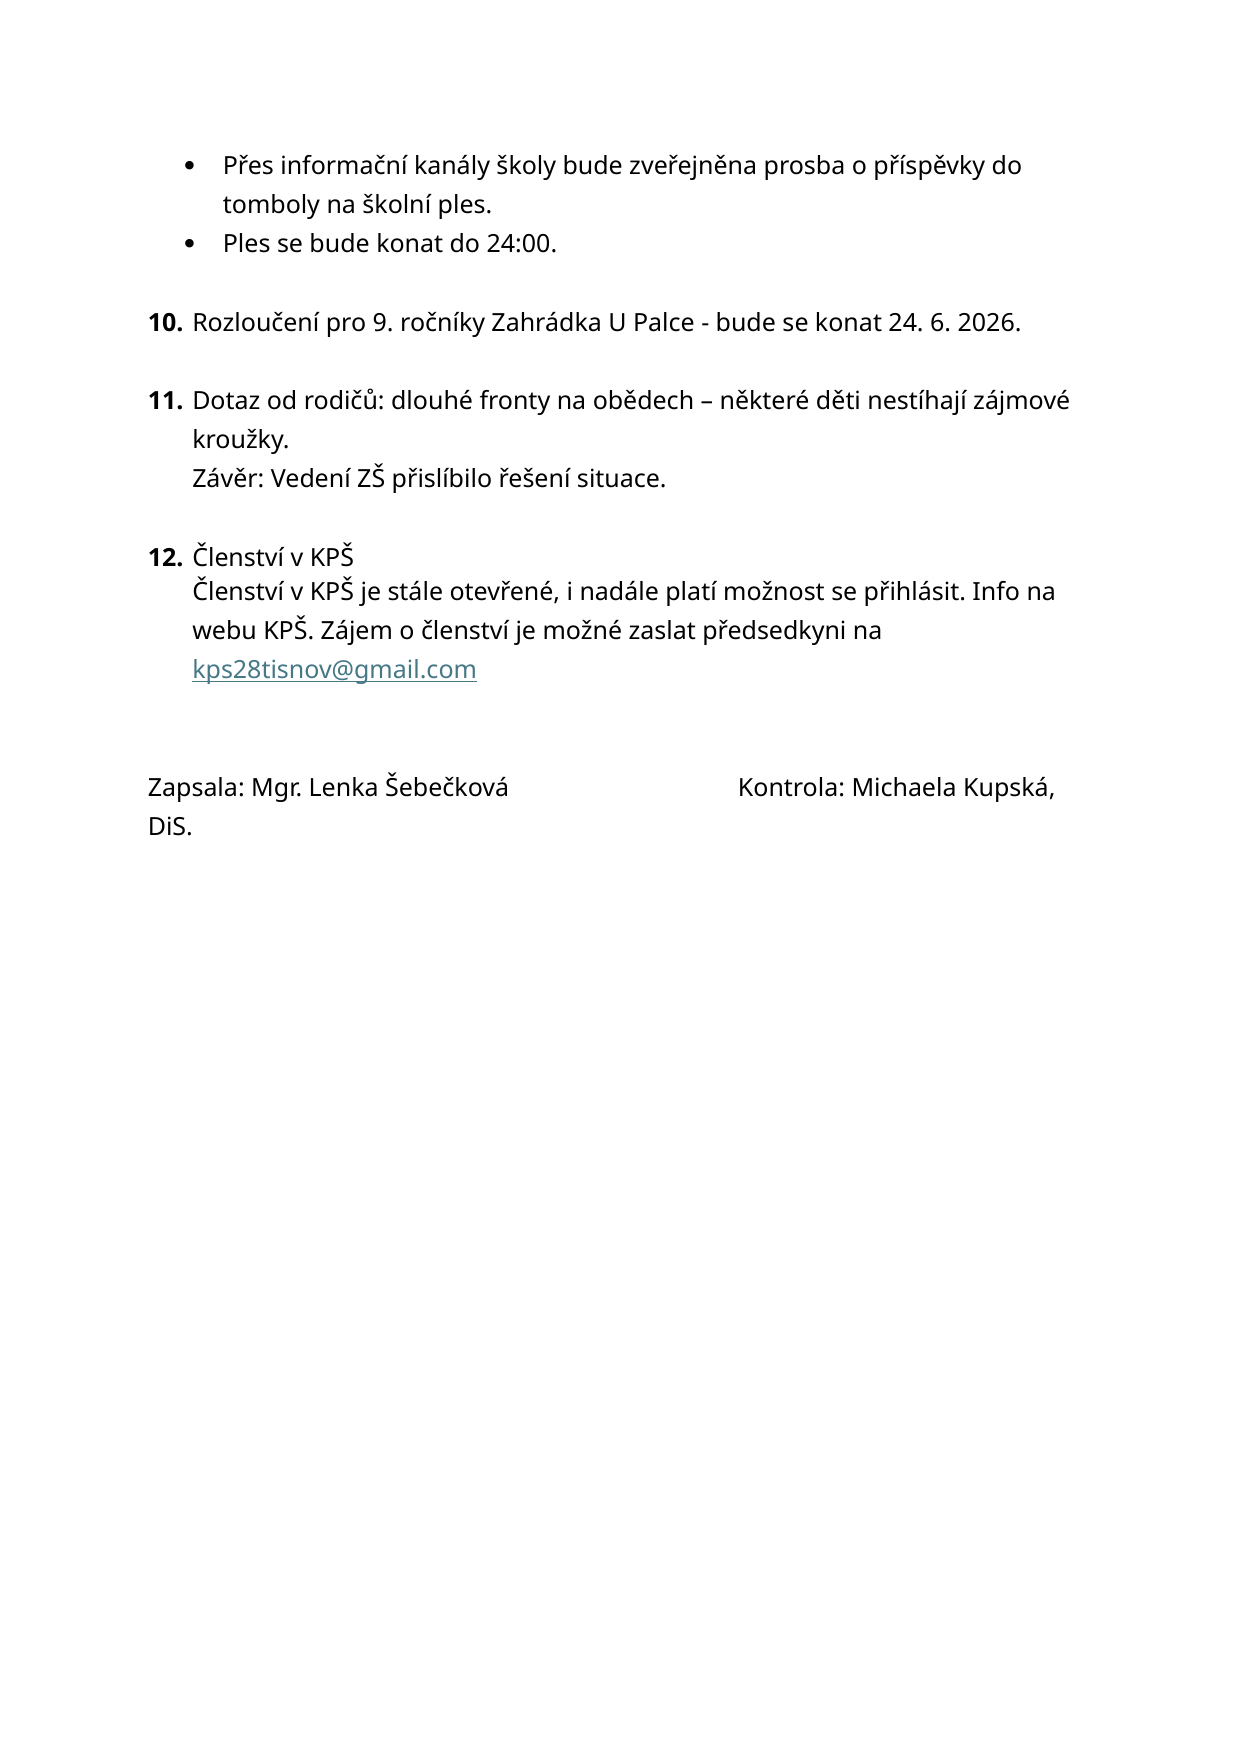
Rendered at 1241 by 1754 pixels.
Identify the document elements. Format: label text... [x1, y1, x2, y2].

text Závěr: Vedení ZŠ přislíbilo řešení situace. [192, 461, 1093, 495]
text Zapsala: Mgr. Lenka Šebečková Kontrola: Michaela Kupská, DiS. [148, 769, 1093, 842]
list Přes informační kanály školy bude zveřejněna prosba o příspěvky do tomboly na školní ples. [185, 148, 1093, 221]
list Členství v KPŠ [148, 539, 1093, 573]
list Dotaz od rodičů: dlouhé fronty na obědech – některé děti nestíhají zájmové kroužky. [148, 383, 1093, 456]
text Členství v KPŠ je stále otevřené, i nadále platí možnost se přihlásit. Info na webu KPŠ. Zájem o členství je možné zaslat předsedkyni na kps28tisnov@gmail.com [192, 573, 1093, 686]
list Ples se bude konat do 24:00. [185, 226, 1093, 260]
list Rozloučení pro 9. ročníky Zahrádka U Palce - bude se konat 24. 6. 2026. [148, 304, 1093, 338]
